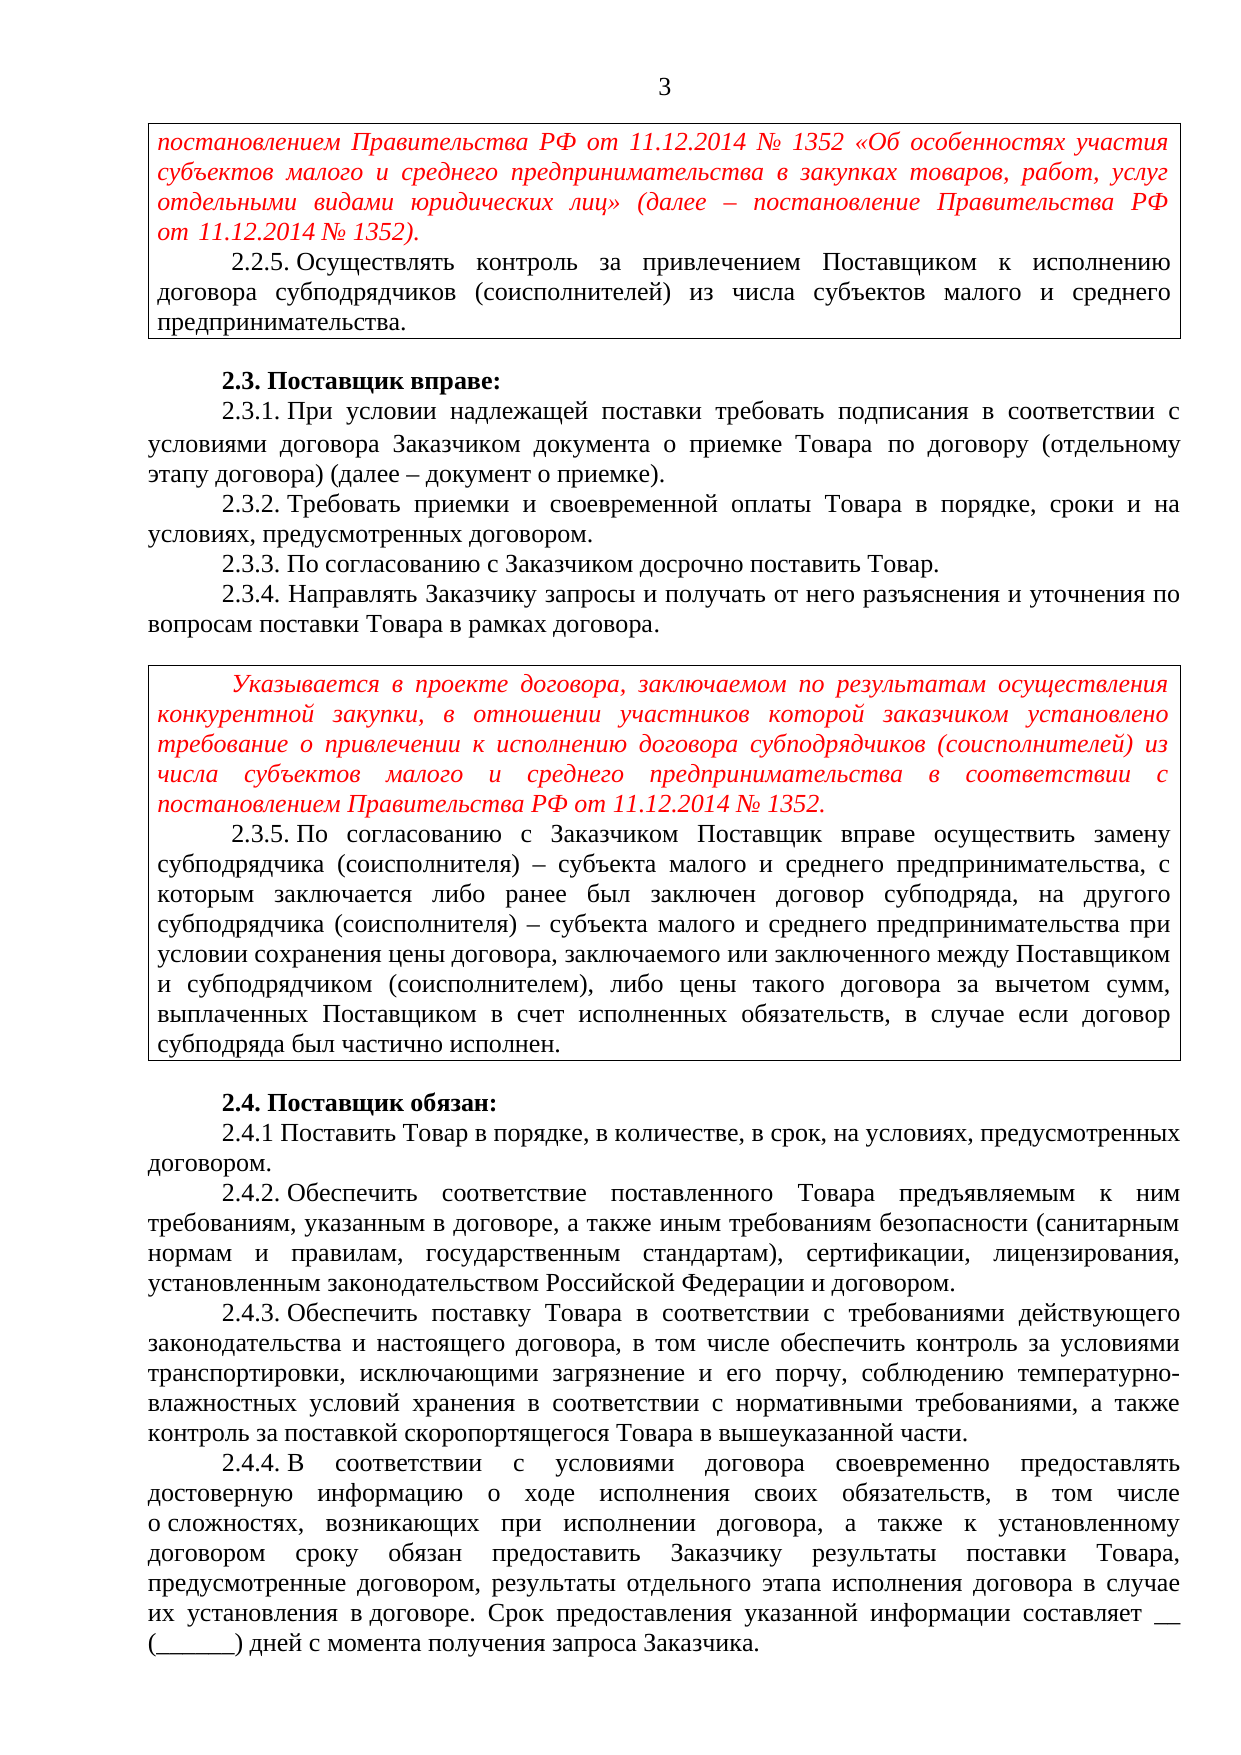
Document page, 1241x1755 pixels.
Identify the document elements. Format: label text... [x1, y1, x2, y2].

text 2.4.3. Обеспечить поставку Товара в соответствии с требованиями действующего законодательства и настоящего договора, в том числе обеспечить контроль за условиями транспортировки, исключающими загрязнение и его порчу, соблюдению температурно-влажностных условий хранения в соответствии с нормативными требованиями, а также контроль за поставкой скоропортящегося Товара в вышеуказанной части. [148, 1297, 1181, 1447]
text 2.4.4. В соответствии с условиями договора своевременно предоставлять достоверную информацию о ходе исполнения своих обязательств, в том числе о сложностях, возникающих при исполнении договора, а также к установленному договором сроку обязан предоставить Заказчику результаты поставки Товара, предусмотренные договором, результаты отдельного этапа исполнения договора в случае их установления в договоре. Срок предоставления указанной информации составляет __ (______) дней с момента получения запроса Заказчика. [148, 1447, 1181, 1657]
text 2.4.1 Поставить Товар в порядке, в количестве, в срок, на условиях, предусмотренных договором. [148, 1117, 1181, 1177]
text 2.3. Поставщик вправе: [222, 365, 1181, 395]
text постановлением Правительства РФ от 11.12.2014 № 1352 «Об особенностях участия субъектов малого и среднего предпринимательства в закупках товаров, работ, услуг отдельными видами юридических лиц» (далее – постановление Правительства РФ от 11.12.2014 № 1352). [149, 124, 1180, 242]
text 2.3.1. При условии надлежащей поставки требовать подписания в соответствии с условиями договора Заказчиком документа о приемке Товара по договору (отдельному этапу договора) (далее – документ о приемке). [148, 395, 1181, 488]
text 2.4.2. Обеспечить соответствие поставленного Товара предъявляемым к ним требованиям, указанным в договоре, а также иным требованиям безопасности (санитарным нормам и правилам, государственным стандартам), сертификации, лицензирования, установленным законодательством Российской Федерации и договором. [148, 1177, 1181, 1297]
text 2.2.5. Осуществлять контроль за привлечением Поставщиком к исполнению договора субподрядчиков (соисполнителей) из числа субъектов малого и среднего предпринимательства. [149, 242, 1180, 338]
text 2.3.4. Направлять Заказчику запросы и получать от него разъяснения и уточнения по вопросам поставки Товара в рамках договора. [148, 578, 1181, 638]
text 2.3.3. По согласованию с Заказчиком досрочно поставить Товар. [222, 548, 1181, 578]
text Указывается в проекте договора, заключаемом по результатам осуществления конкурентной закупки, в отношении участников которой заказчиком установлено требование о привлечении к исполнению договора субподрядчиков (соисполнителей) из числа субъектов малого и среднего предпринимательства в соответствии с постановлением Правительства РФ от 11.12.2014 № 1352. [149, 666, 1180, 815]
text 2.3.2. Требовать приемки и своевременной оплаты Товара в порядке, сроки и на условиях, предусмотренных договором. [148, 488, 1181, 548]
text 2.3.5. По согласованию с Заказчиком Поставщик вправе осуществить замену субподрядчика (соисполнителя) – субъекта малого и среднего предпринимательства, с которым заключается либо ранее был заключен договор субподряда, на другого субподрядчика (соисполнителя) – субъекта малого и среднего предпринимательства при условии сохранения цены договора, заключаемого или заключенного между Поставщиком и субподрядчиком (соисполнителем), либо цены такого договора за вычетом сумм, выплаченных Поставщиком в счет исполненных обязательств, в случае если договор субподряда был частично исполнен. [149, 815, 1180, 1060]
text 2.4. Поставщик обязан: [222, 1087, 1181, 1117]
